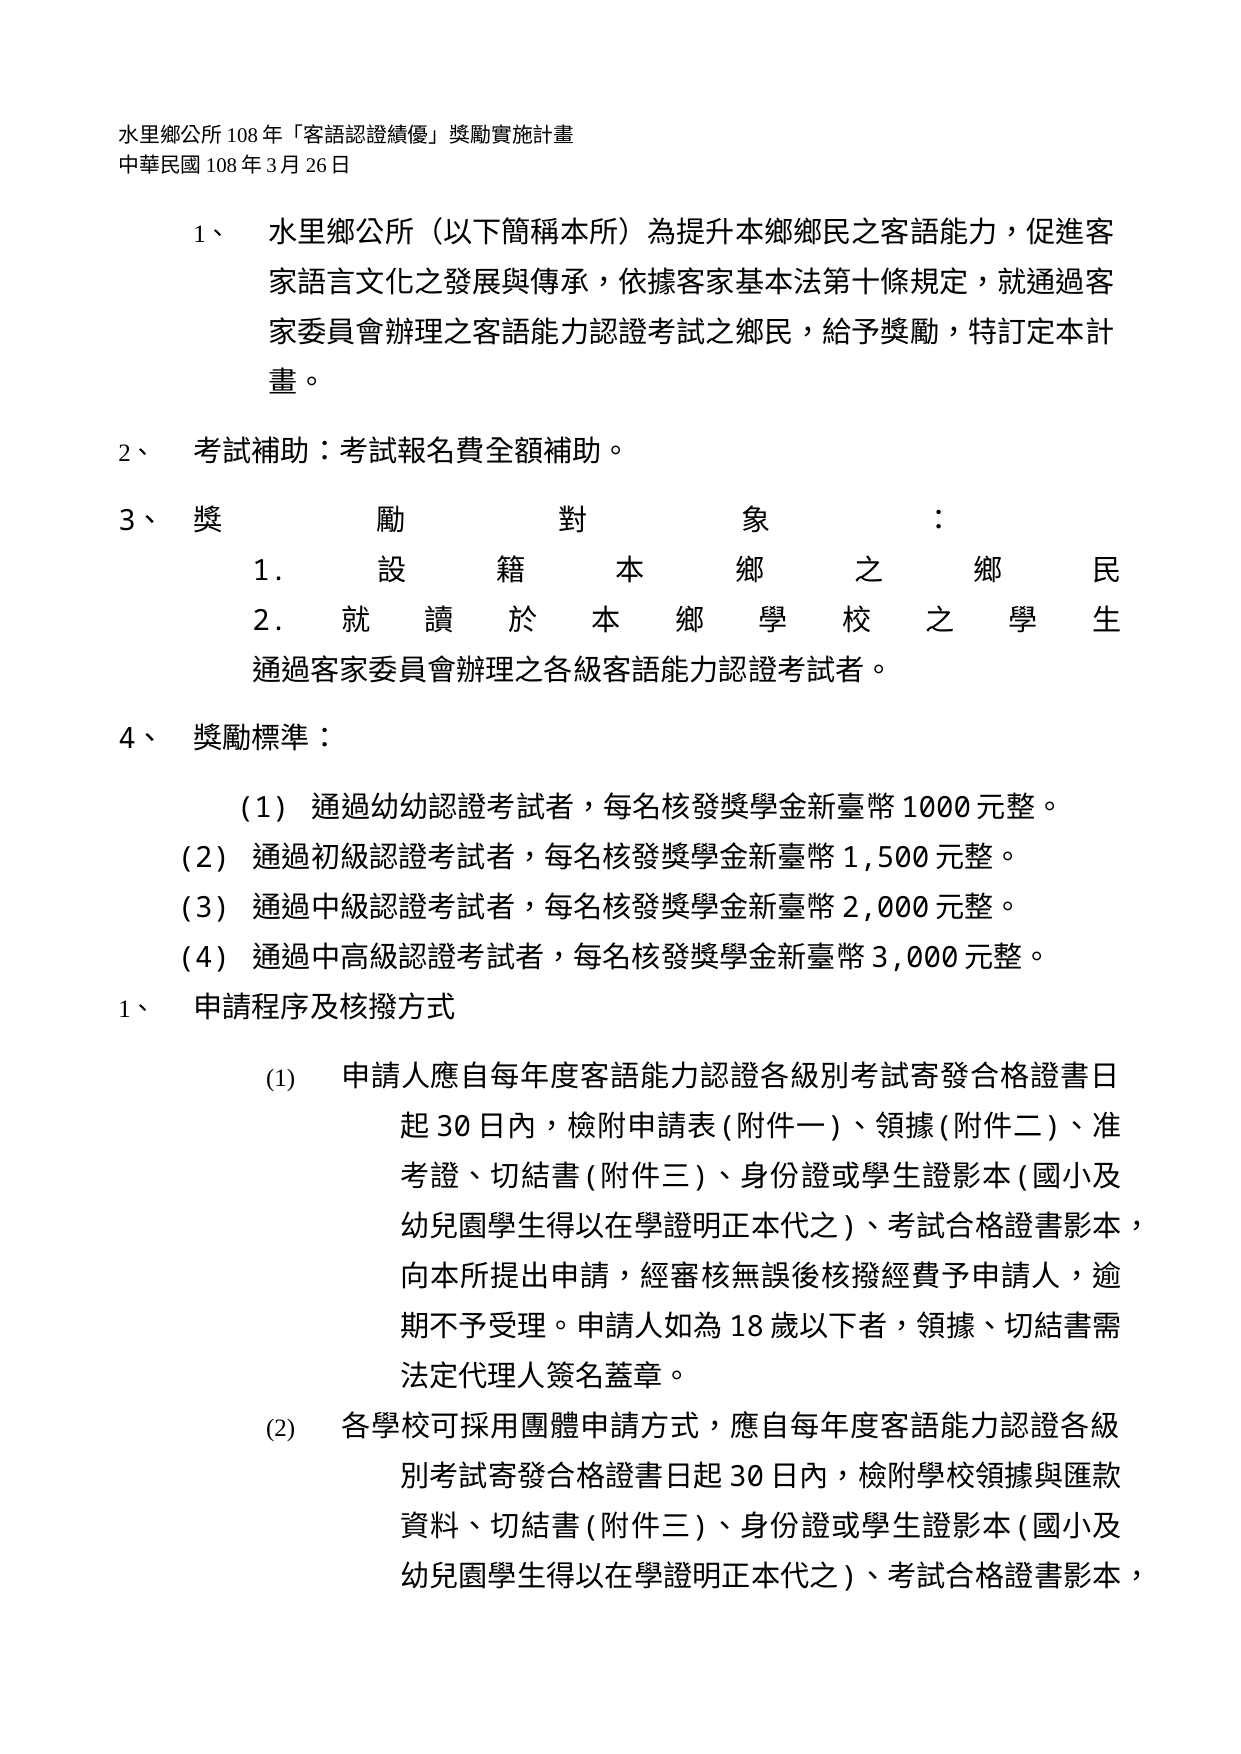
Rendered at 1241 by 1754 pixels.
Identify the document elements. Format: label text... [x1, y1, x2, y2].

list 通過中高級認證考試者，每名核發獎學金新臺幣3,000元整。 [177, 928, 1122, 978]
list 獎勵對象： 1.設籍本鄉之鄉民 2.就讀於本鄉學校之學生 通過客家委員會辦理之各級客語能力認證考試者。 [118, 490, 1122, 690]
list 申請程序及核撥方式 [118, 978, 1122, 1028]
list 通過初級認證考試者，每名核發獎學金新臺幣1,500元整。 [177, 828, 1122, 878]
list 考試補助：考試報名費全額補助。 [118, 421, 1122, 471]
text 水里鄉公所108年「客語認證績優」獎勵實施計畫 [118, 118, 1122, 148]
list 申請人應自每年度客語能力認證各級別考試寄發合格證書日起30日內，檢附申請表(附件一)、領據(附件二)、准考證、切結書(附件三)、身份證或學生證影本(國小及幼兒園學生得以在學證明正本代之)、考試合格證書影本，向本所提出申請，經審核無誤後核撥經費予申請人，逾期不予受理。申請人如為18歲以下者，領據、切結書需法定代理人簽名蓋章。 [266, 1046, 1122, 1396]
list 通過中級認證考試者，每名核發獎學金新臺幣2,000元整。 [177, 878, 1122, 928]
list 各學校可採用團體申請方式，應自每年度客語能力認證各級別考試寄發合格證書日起30日內，檢附學校領據與匯款資料、切結書(附件三)、身份證或學生證影本(國小及幼兒園學生得以在學證明正本代之)、考試合格證書影本，並彙整印領清冊(附件四)，向本所提出申請，經審核無誤後核撥經費予學校轉匯各申請人，逾期不予受理。 [266, 1396, 1122, 1596]
text 中華民國108年3月26日 [118, 148, 1122, 178]
list 水里鄉公所（以下簡稱本所）為提升本鄉鄉民之客語能力，促進客家語言文化之發展與傳承，依據客家基本法第十條規定，就通過客家委員會辦理之客語能力認證考試之鄉民，給予獎勵，特訂定本計畫。 [193, 203, 1122, 403]
list 通過幼幼認證考試者，每名核發獎學金新臺幣1000元整。 [237, 778, 1122, 828]
list 獎勵標準： [118, 709, 1122, 759]
